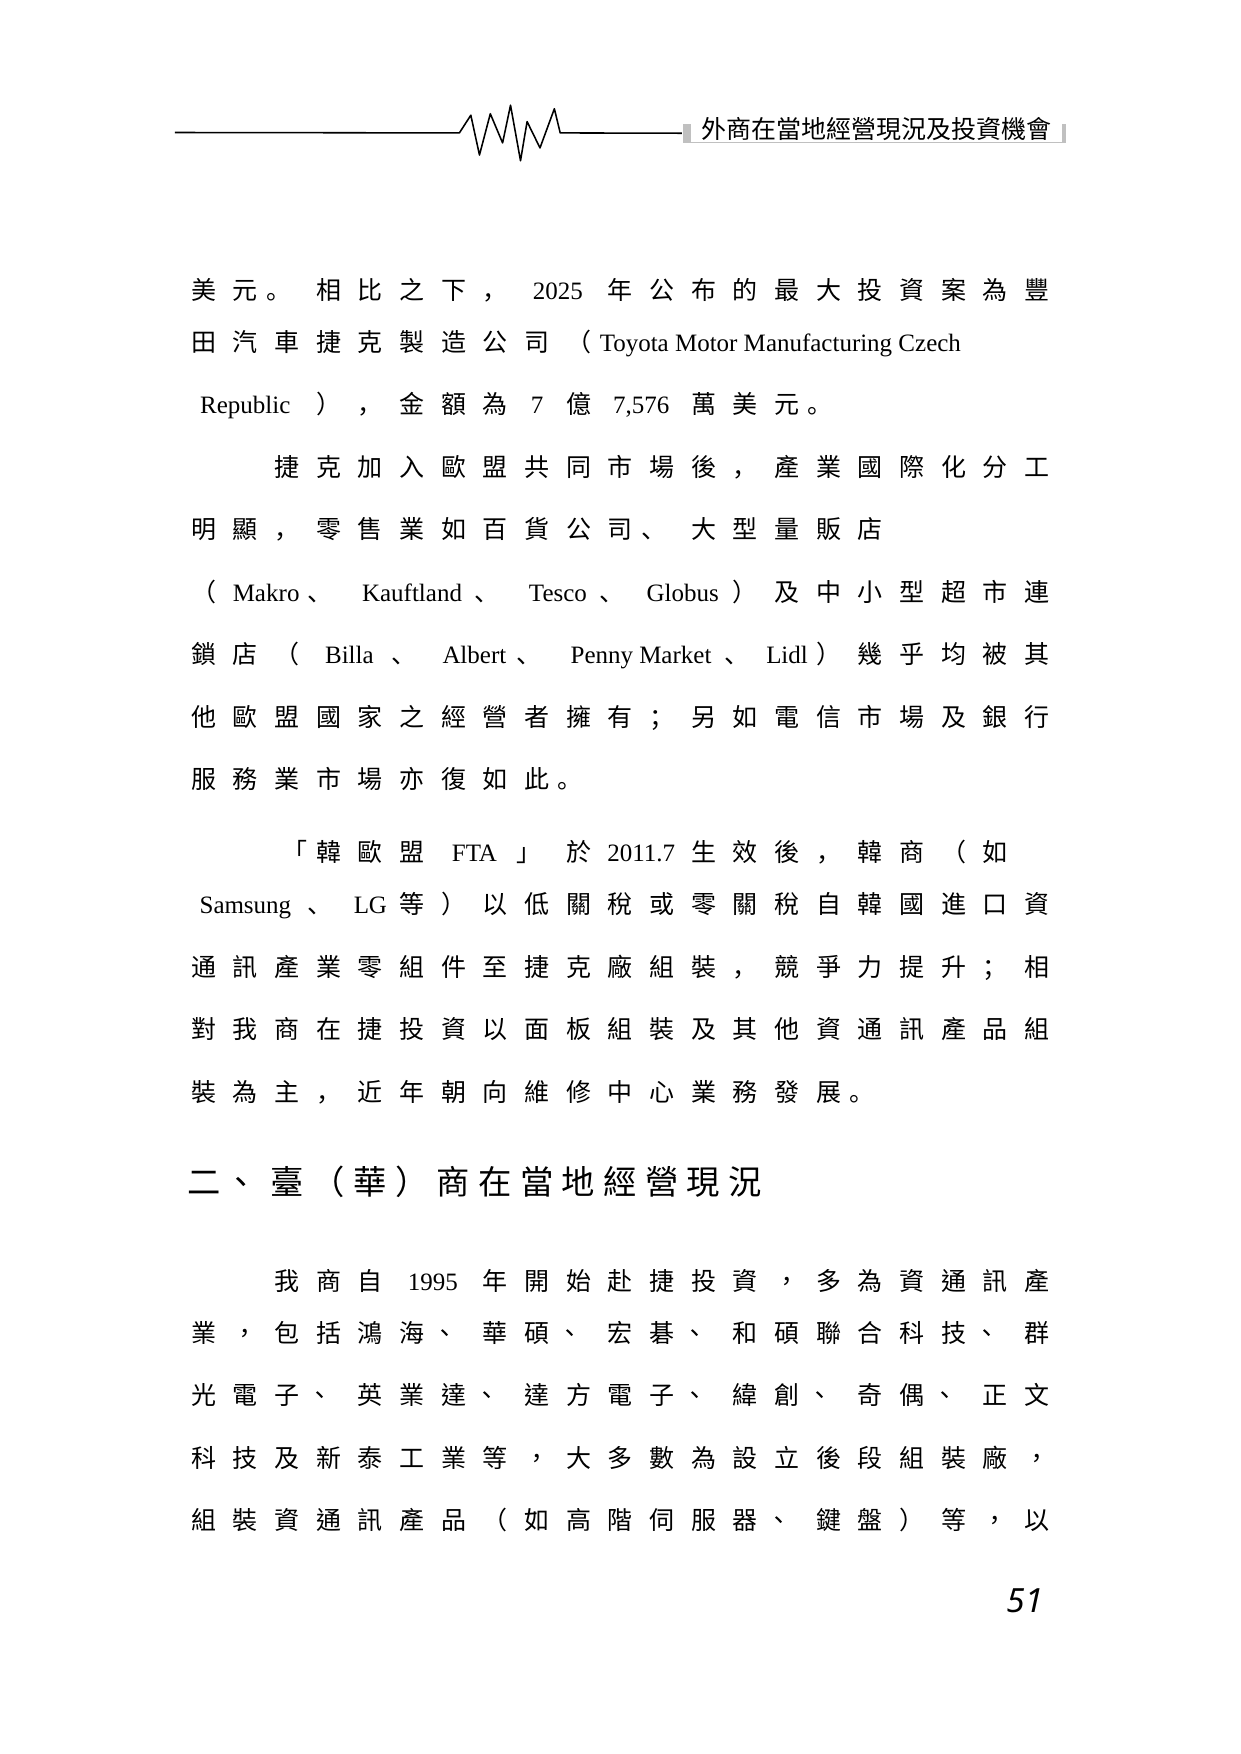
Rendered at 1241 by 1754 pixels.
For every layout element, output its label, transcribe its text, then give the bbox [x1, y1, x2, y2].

text 捷克加入歐盟共同市場後，產業國際化分工明顯，零售業如百貨公司、大型量販店（Makro、Kauftland、Tesco、Globus）及中小型超市連鎖店（Billa、Albert、Penny Market、Lidl）幾乎均被其他歐盟國家之經營者擁有；另如電信市場及銀行服務業市場亦復如此。 [183, 424, 1058, 799]
text 「韓歐盟FTA」於2011.7生效後，韓商（如Samsung、LG等）以低關稅或零關稅自韓國進口資通訊產業零組件至捷克廠組裝，競爭力提升；相對我商在捷投資以面板組裝及其他資通訊產品組裝為主，近年朝向維修中心業務發展。 [183, 799, 1058, 1111]
text 美元。相比之下，2025年公布的最大投資案為豐田汽車捷克製造公司（Toyota Motor Manufacturing Czech Republic），金額為7億7,576萬美元。 [183, 236, 1058, 424]
text 我商自1995年開始赴捷投資，多為資通訊產業，包括鴻海、華碩、宏碁、和碩聯合科技、群光電子、英業達、達方電子、緯創、奇偶、正文科技及新泰工業等，大多數為設立後段組裝廠，組裝資通訊產品（如高階伺服器、鍵盤）等，以 [183, 1227, 1058, 1540]
text 二、臺（華）商在當地經營現況 [183, 1138, 1058, 1201]
